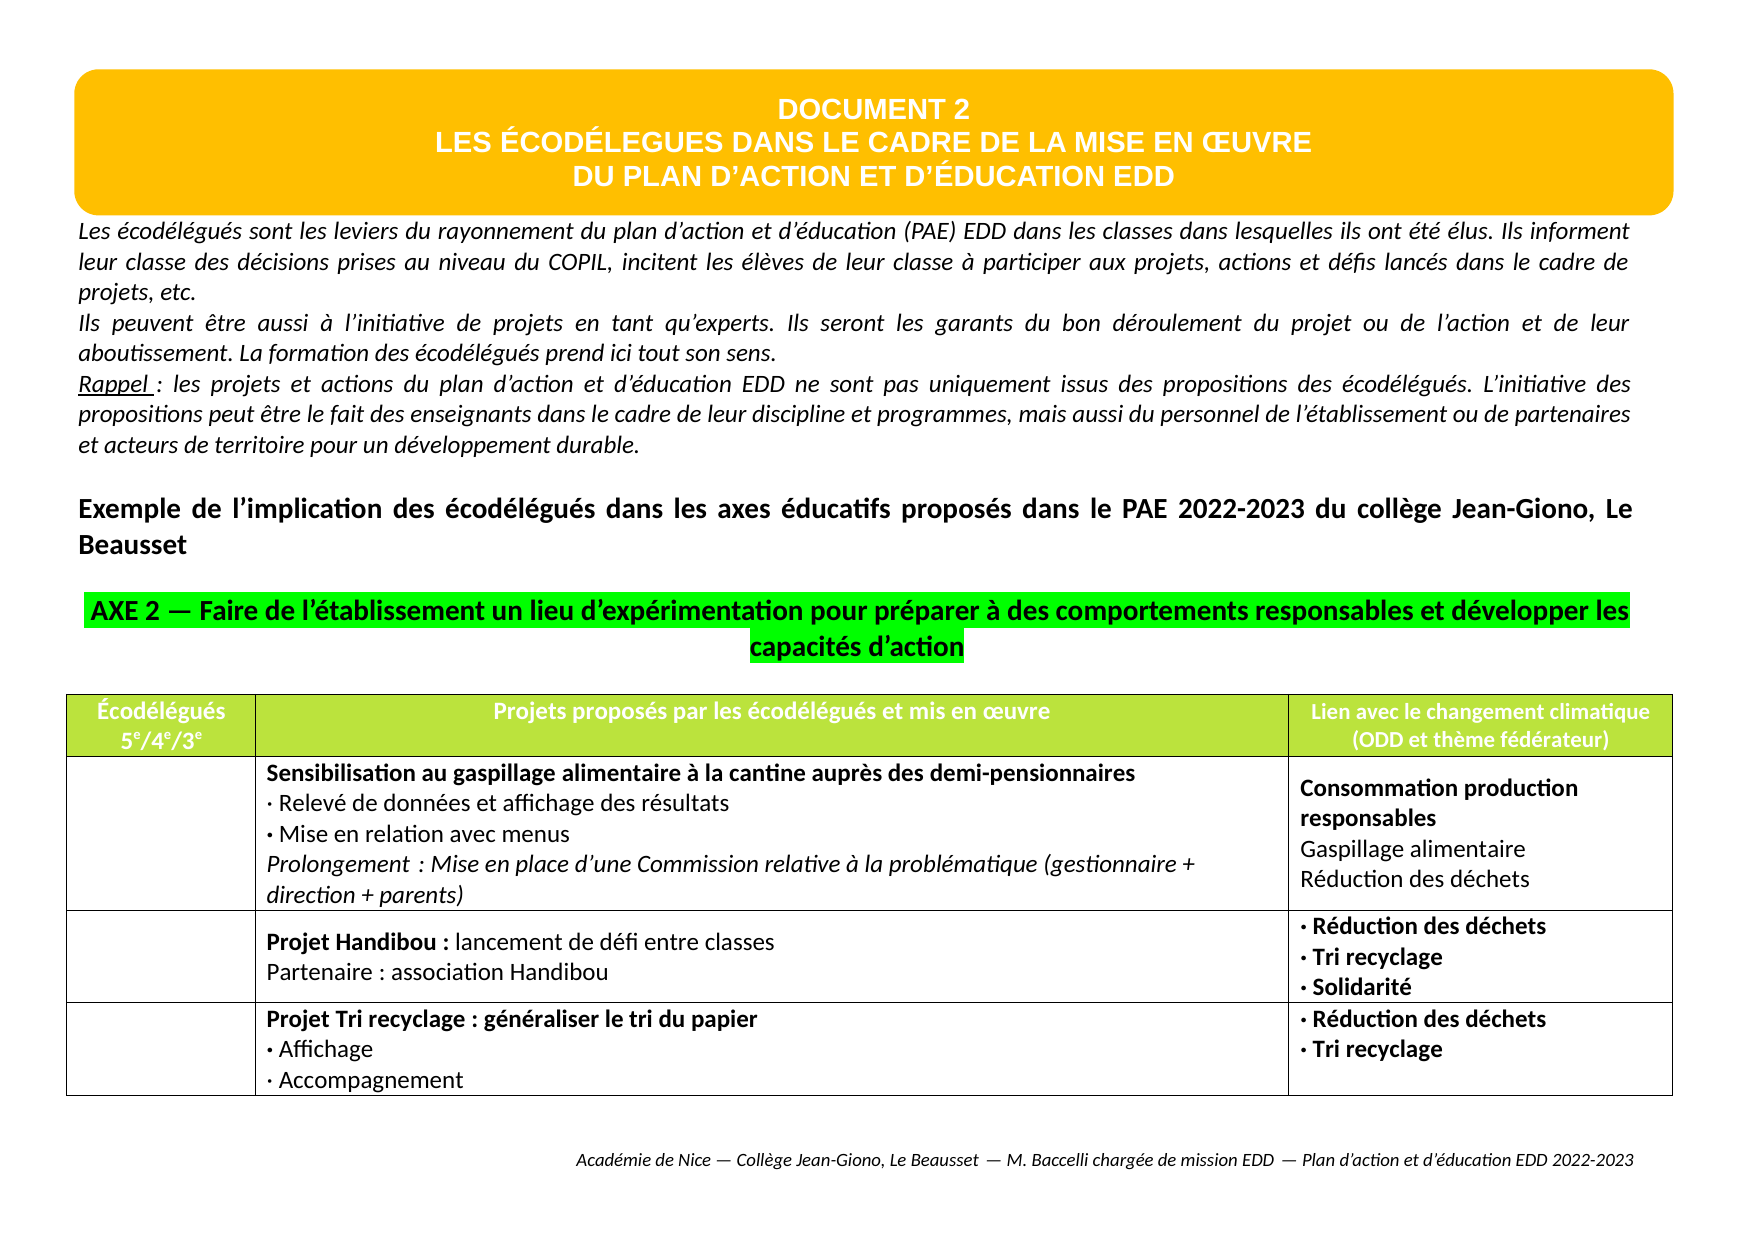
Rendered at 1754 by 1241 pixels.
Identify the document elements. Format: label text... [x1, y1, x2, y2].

table_cell [67, 911, 255, 1002]
table_cell · Réduction des déchets · Tri recyclage [1289, 1003, 1672, 1095]
table_cell Projet Tri recyclage : généraliser le tri du papier · Affichage · Accompagnement [256, 1003, 1288, 1095]
table_cell [67, 757, 255, 909]
table_cell Consommation production responsables Gaspillage alimentaire Réduction des déchets [1289, 757, 1672, 909]
table_cell Projet Handibou : lancement de défi entre classes Partenaire : association Handibou [256, 911, 1288, 1002]
table_cell Sensibilisation au gaspillage alimentaire à la cantine auprès des demi-pensionnaires · Relevé de données et affichage des résultats · Mise en relation avec menus Prolongement : Mise en place d’une Commission relative à la problématique (gestionnaire + direction + parents) [256, 757, 1288, 909]
table_cell [67, 1003, 255, 1095]
text Rappel : les projets et actions du plan d’action et d’éducation EDD ne sont pas uniquement issus des propositions des écodélégués. L’initiative des propositions peut être le fait des enseignants dans le cadre de leur discipline et programmes, mais aussi du personnel de l’établissement ou de partenaires et acteurs de territoire pour un développement durable. [78, 368, 1636, 460]
table_cell · Réduction des déchets · Tri recyclage · Solidarité [1289, 911, 1672, 1002]
text Ils peuvent être aussi à l’initiative de projets en tant qu’experts. Ils seront les garants du bon déroulement du projet ou de l’action et de leur aboutissement. La formation des écodélégués prend ici tout son sens. [78, 307, 1636, 368]
text Les écodélégués sont les leviers du rayonnement du plan d’action et d’éducation (PAE) EDD dans les classes dans lesquelles ils ont été élus. Ils informent leur classe des décisions prises au niveau du COPIL, incitent les élèves de leur classe à participer aux projets, actions et défis lancés dans le cadre de projets, etc. [78, 206, 1636, 307]
table_header Écodélégués 5e/4e/3e [67, 695, 255, 756]
table_header Projets proposés par les écodélégués et mis en œuvre [256, 695, 1288, 756]
table_header Lien avec le changement climatique (ODD et thème fédérateur) [1289, 695, 1672, 756]
text Exemple de l’implication des écodélégués dans les axes éducatifs proposés dans le PAE 2022-2023 du collège Jean-Giono, Le Beausset [78, 490, 1636, 561]
text AXE 2 — Faire de l’établissement un lieu d’expérimentation pour préparer à des comportements responsables et développer les capacités d’action [78, 592, 1636, 663]
